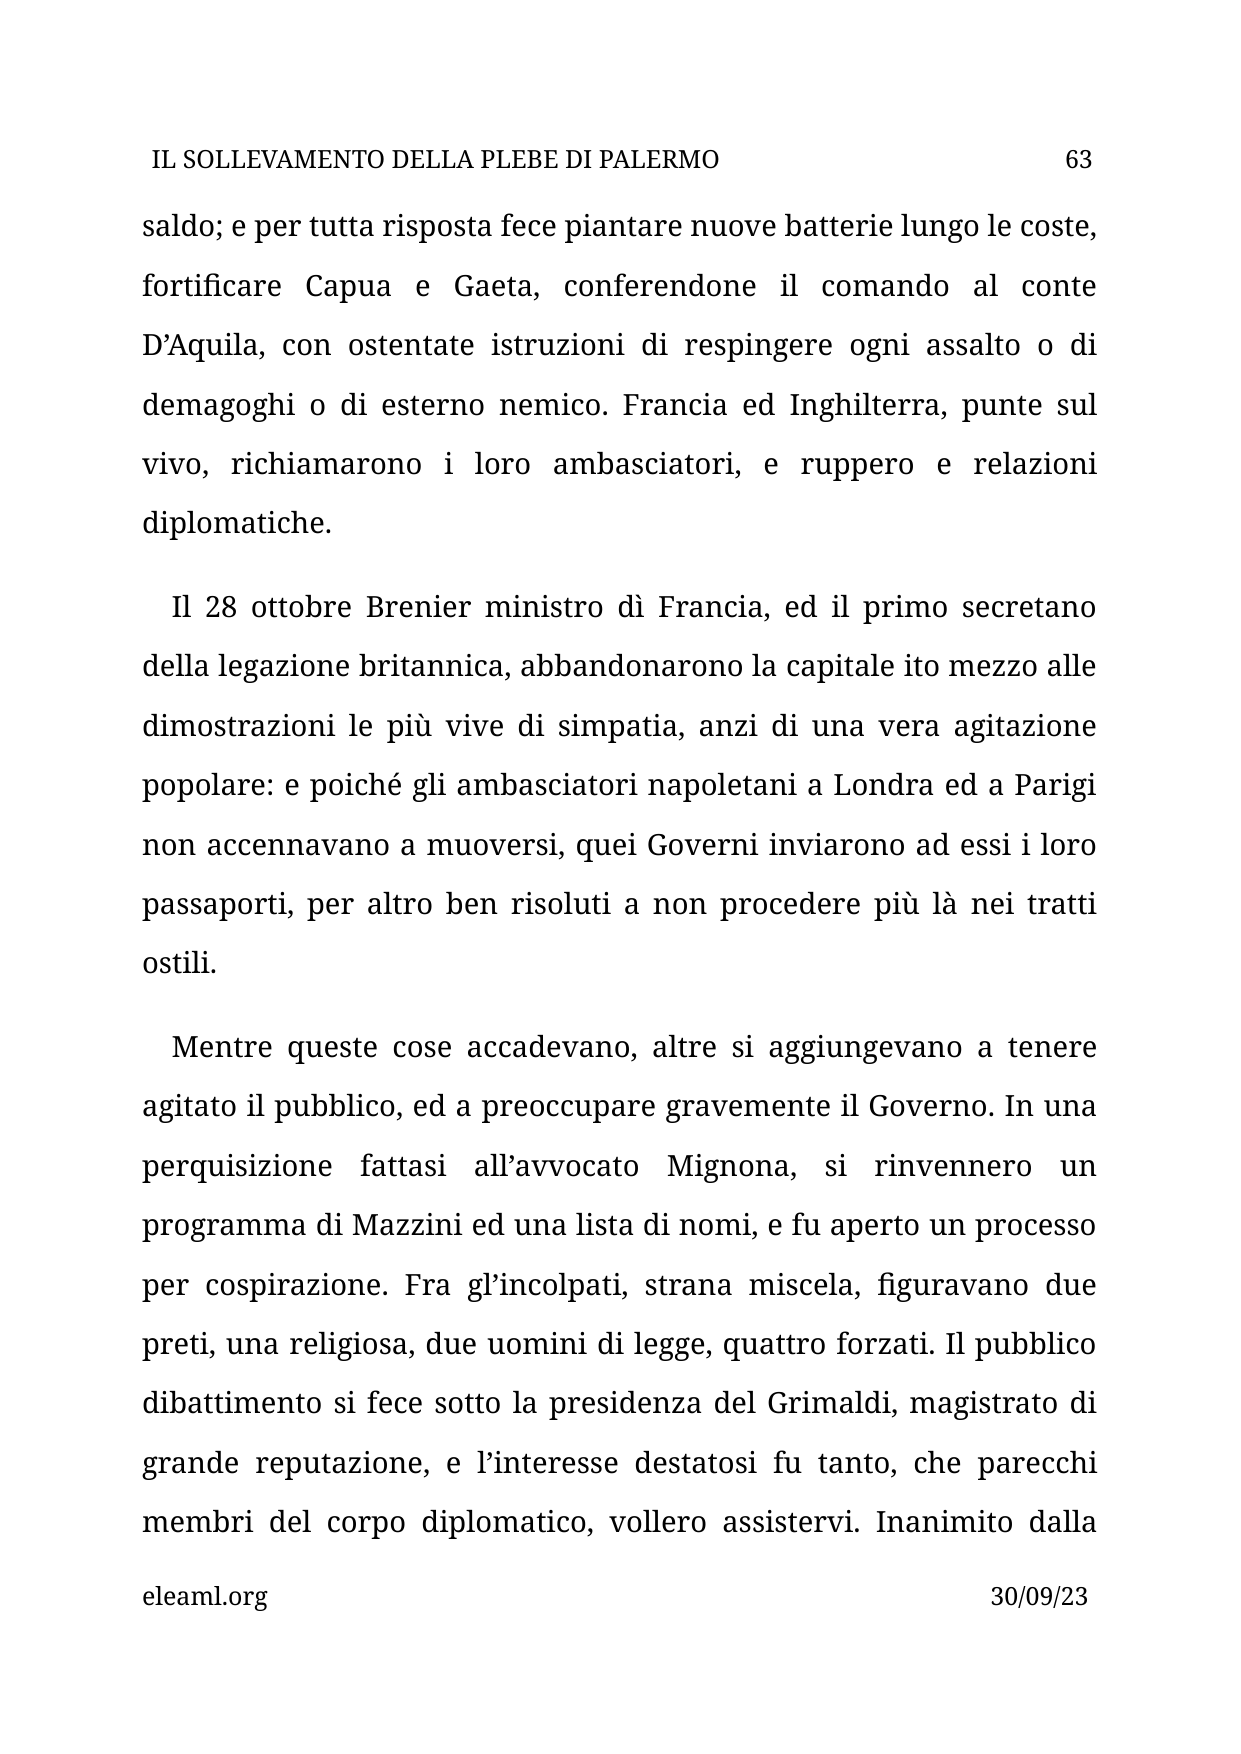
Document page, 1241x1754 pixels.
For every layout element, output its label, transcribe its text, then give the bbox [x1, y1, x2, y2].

text Mentre queste cose accadevano, altre si aggiungevano a tenere agitato il pubblico, ed a preoccupare gravemente il Governo. In una perquisizione fattasi all’avvocato Mignona, si rinvennero un programma di Mazzini ed una lista di nomi, e fu aperto un processo per cospirazione. Fra gl’incolpati, strana miscela, figuravano due preti, una religiosa, due uomini di legge, quattro forzati. Il pubblico dibattimento si fece sotto la presidenza del Grimaldi, magistrato di grande reputazione, e l’interesse destatosi fu tanto, che parecchi membri del corpo diplomatico, vollero assistervi. Inanimito dalla [142, 1026, 1098, 1541]
text Il 28 ottobre Brenier ministro dì Francia, ed il primo secretano della legazione britannica, abbandonarono la capitale ito mezzo alle dimostrazioni le più vive di simpatia, anzi di una vera agitazione popolare: e poiché gli ambasciatori napoletani a Londra ed a Parigi non accennavano a muoversi, quei Governi inviarono ad essi i loro passaporti, per altro ben risoluti a non procedere più là nei tratti ostili. [142, 586, 1098, 982]
text saldo; e per tutta risposta fece piantare nuove batterie lungo le coste, fortificare Capua e Gaeta, conferendone il comando al conte D’Aquila, con ostentate istruzioni di respingere ogni assalto o di demagoghi o di esterno nemico. Francia ed Inghilterra, punte sul vivo, richiamarono i loro ambasciatori, e ruppero e relazioni diplomatiche. [142, 205, 1098, 542]
